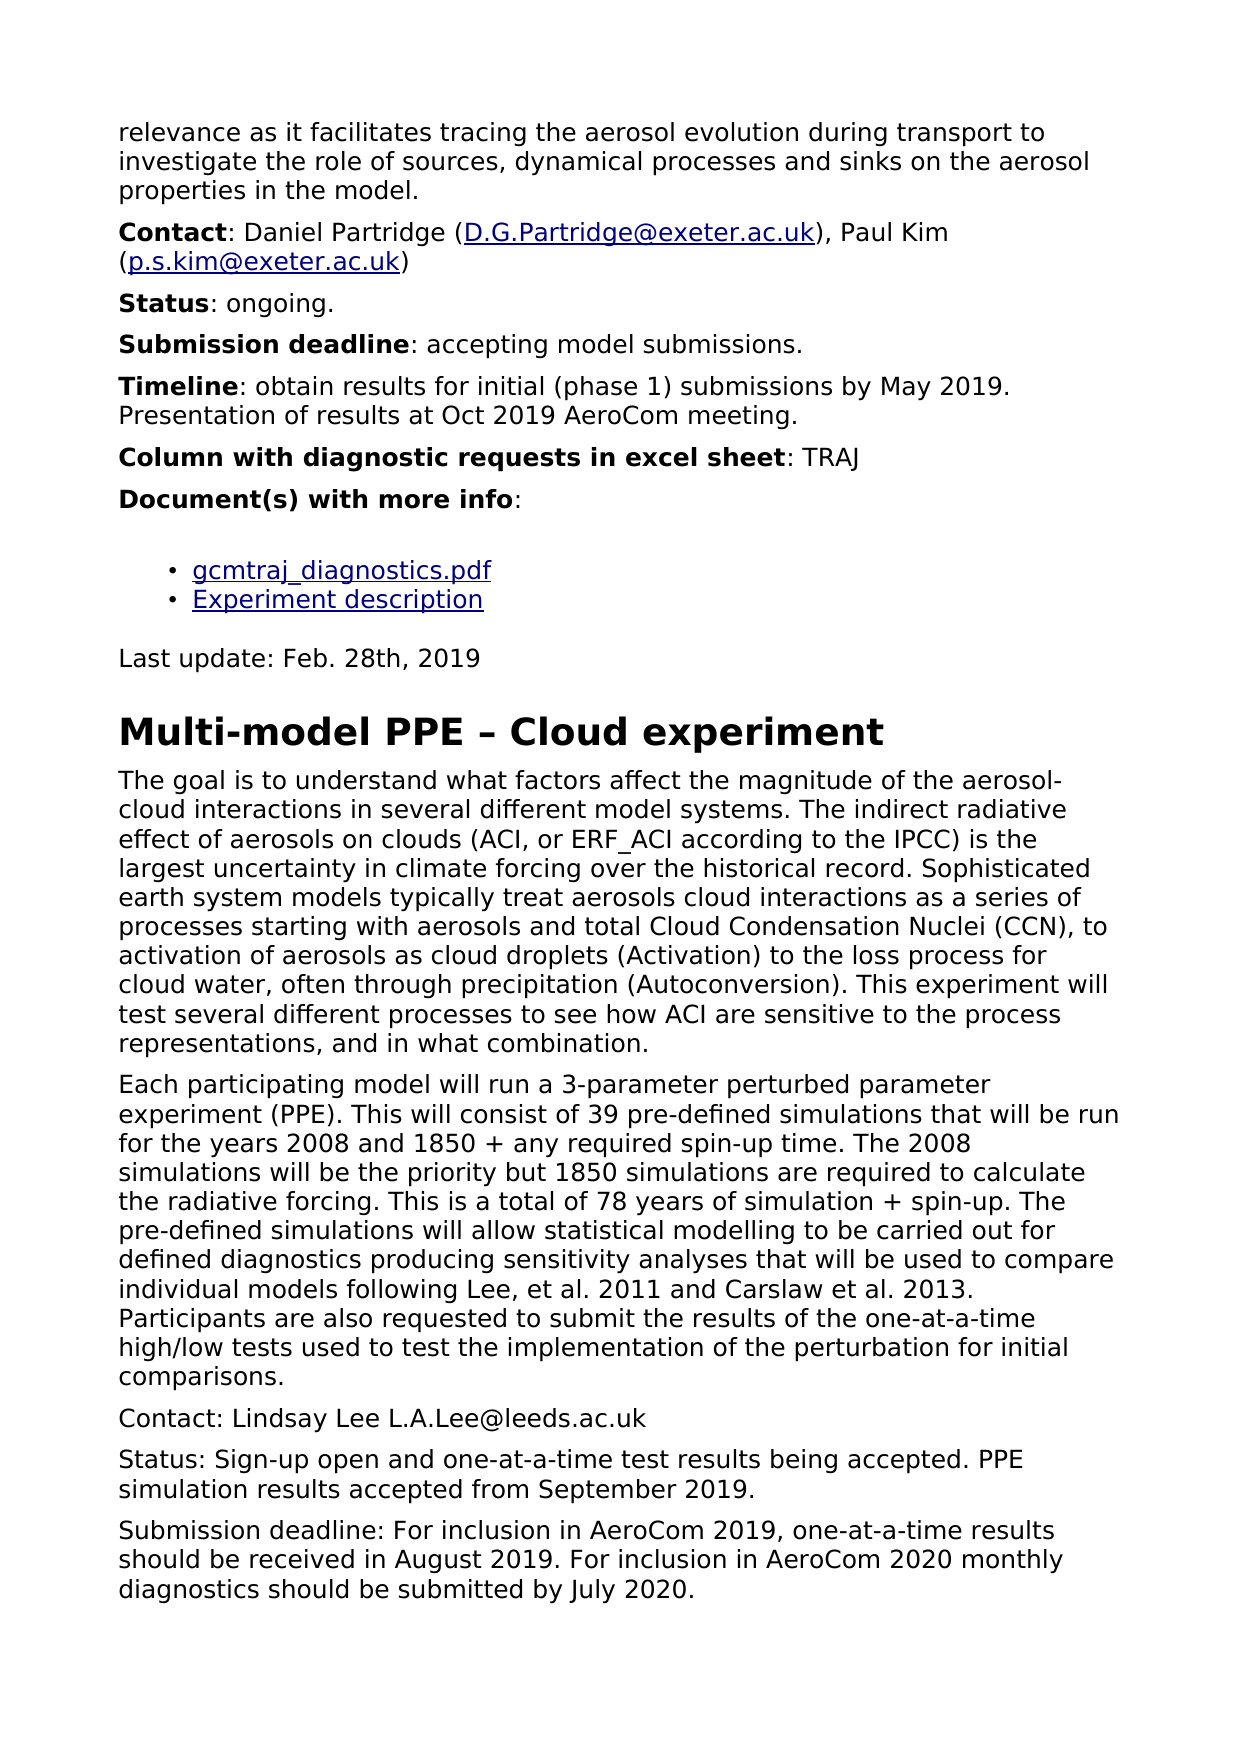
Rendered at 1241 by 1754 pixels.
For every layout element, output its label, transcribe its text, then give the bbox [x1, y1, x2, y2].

text Submission deadline: For inclusion in AeroCom 2019, one-at-a-time results should be received in August 2019. For inclusion in AeroCom 2020 monthly diagnostics should be submitted by July 2020. [118, 1517, 1122, 1604]
text Contact: Daniel Partridge (D.G.Partridge@exeter.ac.uk), Paul Kim (p.s.kim@exeter.ac.uk) [118, 218, 1122, 276]
text relevance as it facilitates tracing the aerosol evolution during transport to investigate the role of sources, dynamical processes and sinks on the aerosol properties in the model. [118, 118, 1122, 206]
subtitle Multi-model PPE – Cloud experiment [118, 710, 1122, 754]
text Each participating model will run a 3-parameter perturbed parameter experiment (PPE). This will consist of 39 pre-defined simulations that will be run for the years 2008 and 1850 + any required spin-up time. The 2008 simulations will be the priority but 1850 simulations are required to calculate the radiative forcing. This is a total of 78 years of simulation + spin-up. The pre-defined simulations will allow statistical modelling to be carried out for defined diagnostics producing sensitivity analyses that will be used to compare individual models following Lee, et al. 2011 and Carslaw et al. 2013. Participants are also requested to submit the results of the one-at-a-time high/low tests used to test the implementation of the perturbation for initial comparisons. [118, 1071, 1122, 1392]
list gcmtraj_diagnostics.pdf [177, 556, 1122, 585]
text Submission deadline: accepting model submissions. [118, 331, 1122, 360]
text Timeline: obtain results for initial (phase 1) submissions by May 2019. Presentation of results at Oct 2019 AeroCom meeting. [118, 372, 1122, 431]
text Status: ongoing. [118, 289, 1122, 318]
text Document(s) with more info: [118, 485, 1122, 514]
list Experiment description [177, 585, 1122, 614]
text Column with diagnostic requests in excel sheet: TRAJ [118, 443, 1122, 472]
text The goal is to understand what factors affect the magnitude of the aerosol-cloud interactions in several different model systems. The indirect radiative effect of aerosols on clouds (ACI, or ERF_ACI according to the IPCC) is the largest uncertainty in climate forcing over the historical record. Sophisticated earth system models typically treat aerosols cloud interactions as a series of processes starting with aerosols and total Cloud Condensation Nuclei (CCN), to activation of aerosols as cloud droplets (Activation) to the loss process for cloud water, often through precipitation (Autoconversion). This experiment will test several different processes to see how ACI are sensitive to the process representations, and in what combination. [118, 767, 1122, 1058]
text Contact: Lindsay Lee L.A.Lee@leeds.ac.uk [118, 1404, 1122, 1433]
text Last update: Feb. 28th, 2019 [118, 644, 1122, 673]
text Status: Sign-up open and one-at-a-time test results being accepted. PPE simulation results accepted from September 2019. [118, 1446, 1122, 1504]
